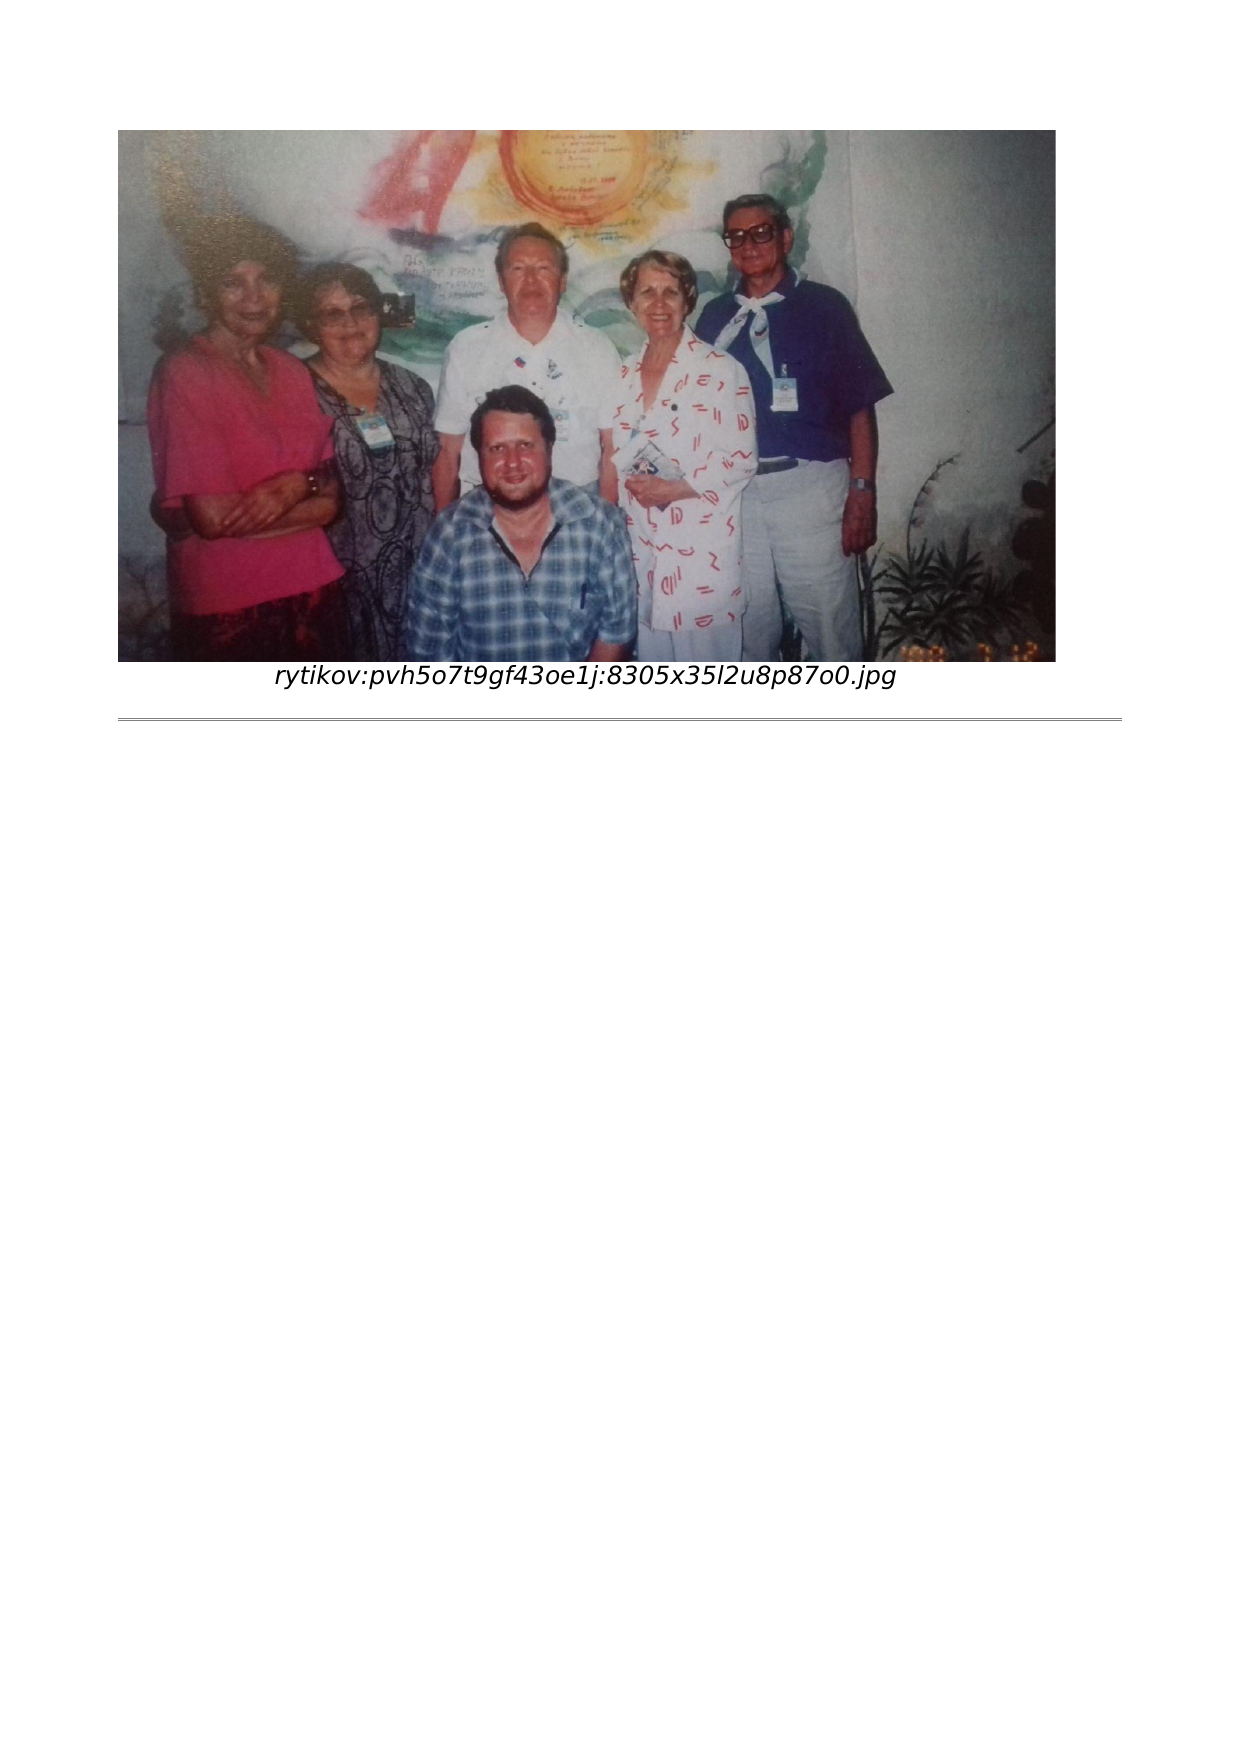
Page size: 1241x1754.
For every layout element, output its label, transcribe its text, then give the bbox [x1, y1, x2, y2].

text rytikov:pvh5o7t9gf43oe1j:8305x35l2u8p87o0.jpg [118, 662, 1056, 691]
picture [118, 130, 1056, 662]
